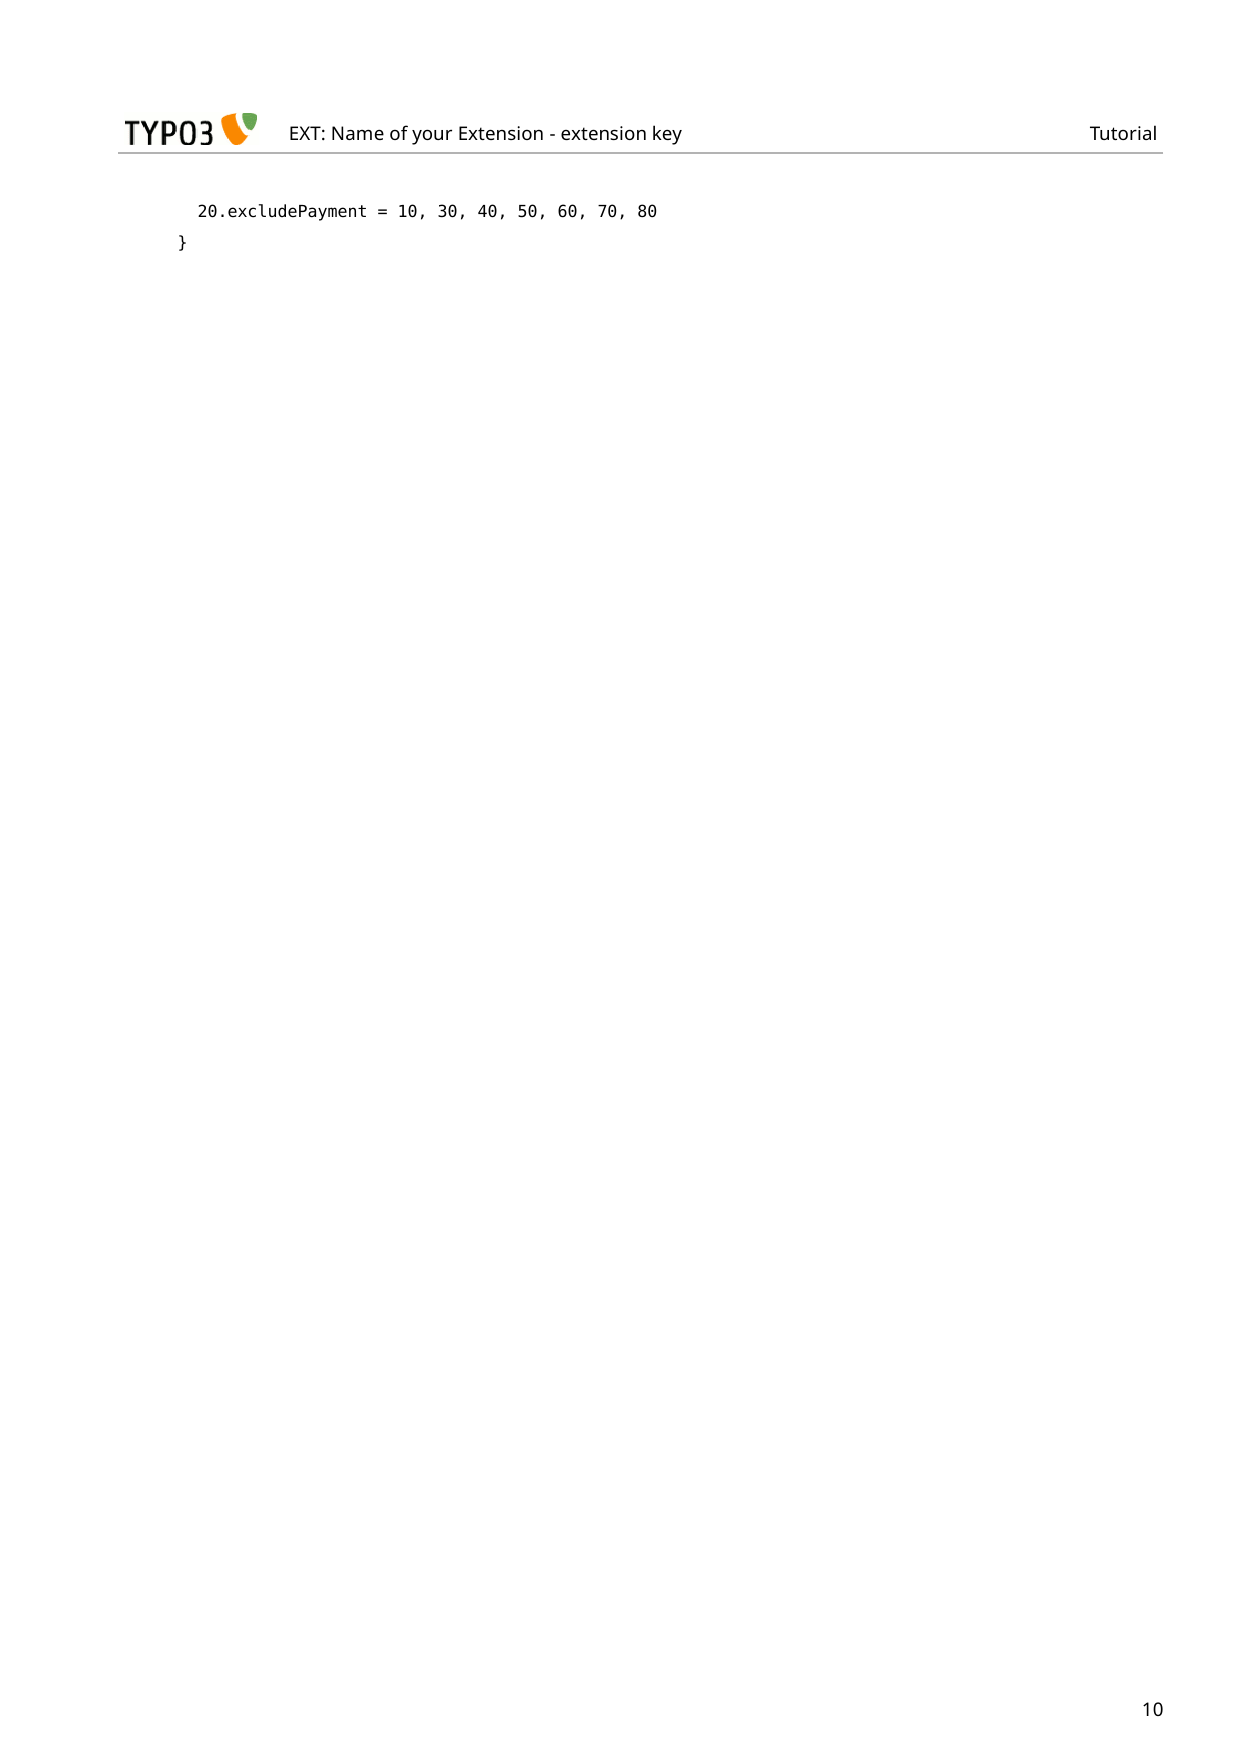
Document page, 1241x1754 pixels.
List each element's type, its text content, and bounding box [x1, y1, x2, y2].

text } [177, 233, 1163, 253]
text 20.excludePayment = 10, 30, 40, 50, 60, 70, 80 [177, 202, 1163, 221]
picture [124, 112, 260, 145]
